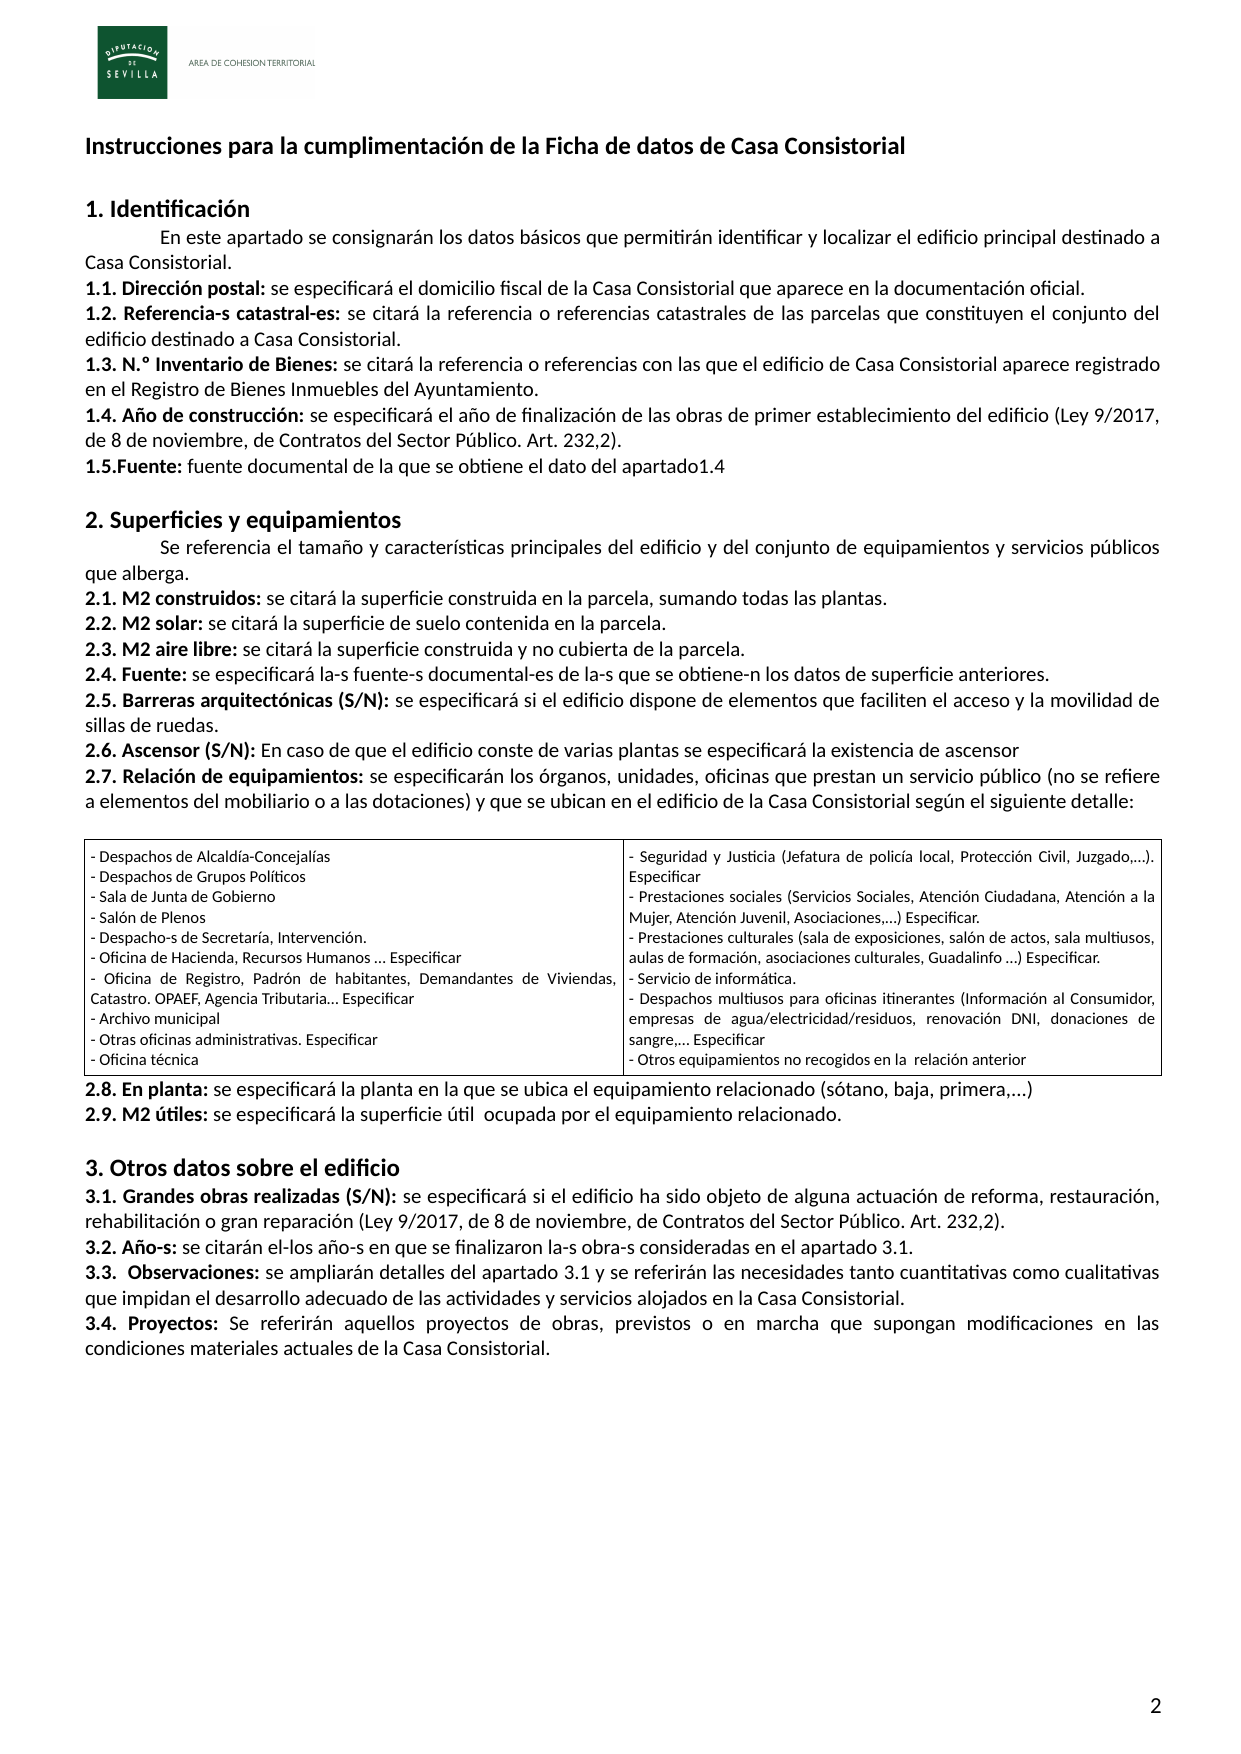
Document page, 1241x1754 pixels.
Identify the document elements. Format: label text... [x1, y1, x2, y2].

text 3.4. Proyectos: Se referirán aquellos proyectos de obras, previstos o en marcha que supongan modificaciones en las condiciones materiales actuales de la Casa Consistorial. [85, 1310, 1162, 1361]
text 2.9. M2 útiles: se especificará la superficie útil ocupada por el equipamiento relacionado. [85, 1102, 1162, 1127]
text 2.3. M2 aire libre: se citará la superficie construida y no cubierta de la parcela. [85, 636, 1162, 661]
text 2.7. Relación de equipamientos: se especificarán los órganos, unidades, oficinas que prestan un servicio público (no se refiere a elementos del mobiliario o a las dotaciones) y que se ubican en el edificio de la Casa Consistorial según el siguiente detalle: [85, 763, 1162, 814]
text 3.3. Observaciones: se ampliarán detalles del apartado 3.1 y se referirán las necesidades tanto cuantitativas como cualitativas que impidan el desarrollo adecuado de las actividades y servicios alojados en la Casa Consistorial. [85, 1259, 1162, 1310]
text 1.5.Fuente: fuente documental de la que se obtiene el dato del apartado1.4 [85, 453, 1162, 478]
text 3.2. Año-s: se citarán el-los año-s en que se finalizaron la-s obra-s consideradas en el apartado 3.1. [85, 1234, 1162, 1259]
text 2.8. En planta: se especificará la planta en la que se ubica el equipamiento relacionado (sótano, baja, primera,...) [85, 1076, 1162, 1102]
text 2.1. M2 construidos: se citará la superficie construida en la parcela, sumando todas las plantas. [85, 585, 1162, 611]
text 3.1. Grandes obras realizadas (S/N): se especificará si el edificio ha sido objeto de alguna actuación de reforma, restauración, rehabilitación o gran reparación (Ley 9/2017, de 8 de noviembre, de Contratos del Sector Público. Art. 232,2). [85, 1183, 1162, 1234]
table_header - Despachos de Alcaldía-Concejalías - Despachos de Grupos Políticos - Sala de Junta de Gobierno - Salón de Plenos - Despacho-s de Secretaría, Intervención. - Oficina de Hacienda, Recursos Humanos … Especificar - Oficina de Registro, Padrón de habitantes, Demandantes de Viviendas, Catastro. OPAEF, Agencia Tributaria… Especificar - Archivo municipal - Otras oficinas administrativas. Especificar - Oficina técnica [85, 840, 623, 1075]
text 1. Identificación [85, 194, 1162, 224]
text 2. Superficies y equipamientos [85, 504, 1162, 534]
text 1.2. Referencia-s catastral-es: se citará la referencia o referencias catastrales de las parcelas que constituyen el conjunto del edificio destinado a Casa Consistorial. [85, 300, 1162, 351]
text Se referencia el tamaño y características principales del edificio y del conjunto de equipamientos y servicios públicos que alberga. [85, 534, 1162, 585]
table_header - Seguridad y Justicia (Jefatura de policía local, Protección Civil, Juzgado,…). Especificar - Prestaciones sociales (Servicios Sociales, Atención Ciudadana, Atención a la Mujer, Atención Juvenil, Asociaciones,…) Especificar. - Prestaciones culturales (sala de exposiciones, salón de actos, sala multiusos, aulas de formación, asociaciones culturales, Guadalinfo …) Especificar. - Servicio de informática. - Despachos multiusos para oficinas itinerantes (Información al Consumidor, empresas de agua/electricidad/residuos, renovación DNI, donaciones de sangre,… Especificar - Otros equipamientos no recogidos en la relación anterior [624, 840, 1161, 1075]
text Instrucciones para la cumplimentación de la Ficha de datos de Casa Consistorial [85, 130, 1162, 161]
text 1.4. Año de construcción: se especificará el año de finalización de las obras de primer establecimiento del edificio (Ley 9/2017, de 8 de noviembre, de Contratos del Sector Público. Art. 232,2). [85, 402, 1162, 453]
text 2.6. Ascensor (S/N): En caso de que el edificio conste de varias plantas se especificará la existencia de ascensor [85, 738, 1162, 763]
text 2.4. Fuente: se especificará la-s fuente-s documental-es de la-s que se obtiene-n los datos de superficie anteriores. [85, 661, 1162, 687]
text 2.2. M2 solar: se citará la superficie de suelo contenida en la parcela. [85, 611, 1162, 636]
text 3. Otros datos sobre el edificio [85, 1152, 1162, 1183]
text En este apartado se consignarán los datos básicos que permitirán identificar y localizar el edificio principal destinado a Casa Consistorial. [85, 224, 1162, 275]
text 2.5. Barreras arquitectónicas (S/N): se especificará si el edificio dispone de elementos que faciliten el acceso y la movilidad de sillas de ruedas. [85, 687, 1162, 738]
text 1.1. Dirección postal: se especificará el domicilio fiscal de la Casa Consistorial que aparece en la documentación oficial. [85, 275, 1162, 300]
text 1.3. N.º Inventario de Bienes: se citará la referencia o referencias con las que el edificio de Casa Consistorial aparece registrado en el Registro de Bienes Inmuebles del Ayuntamiento. [85, 351, 1162, 402]
